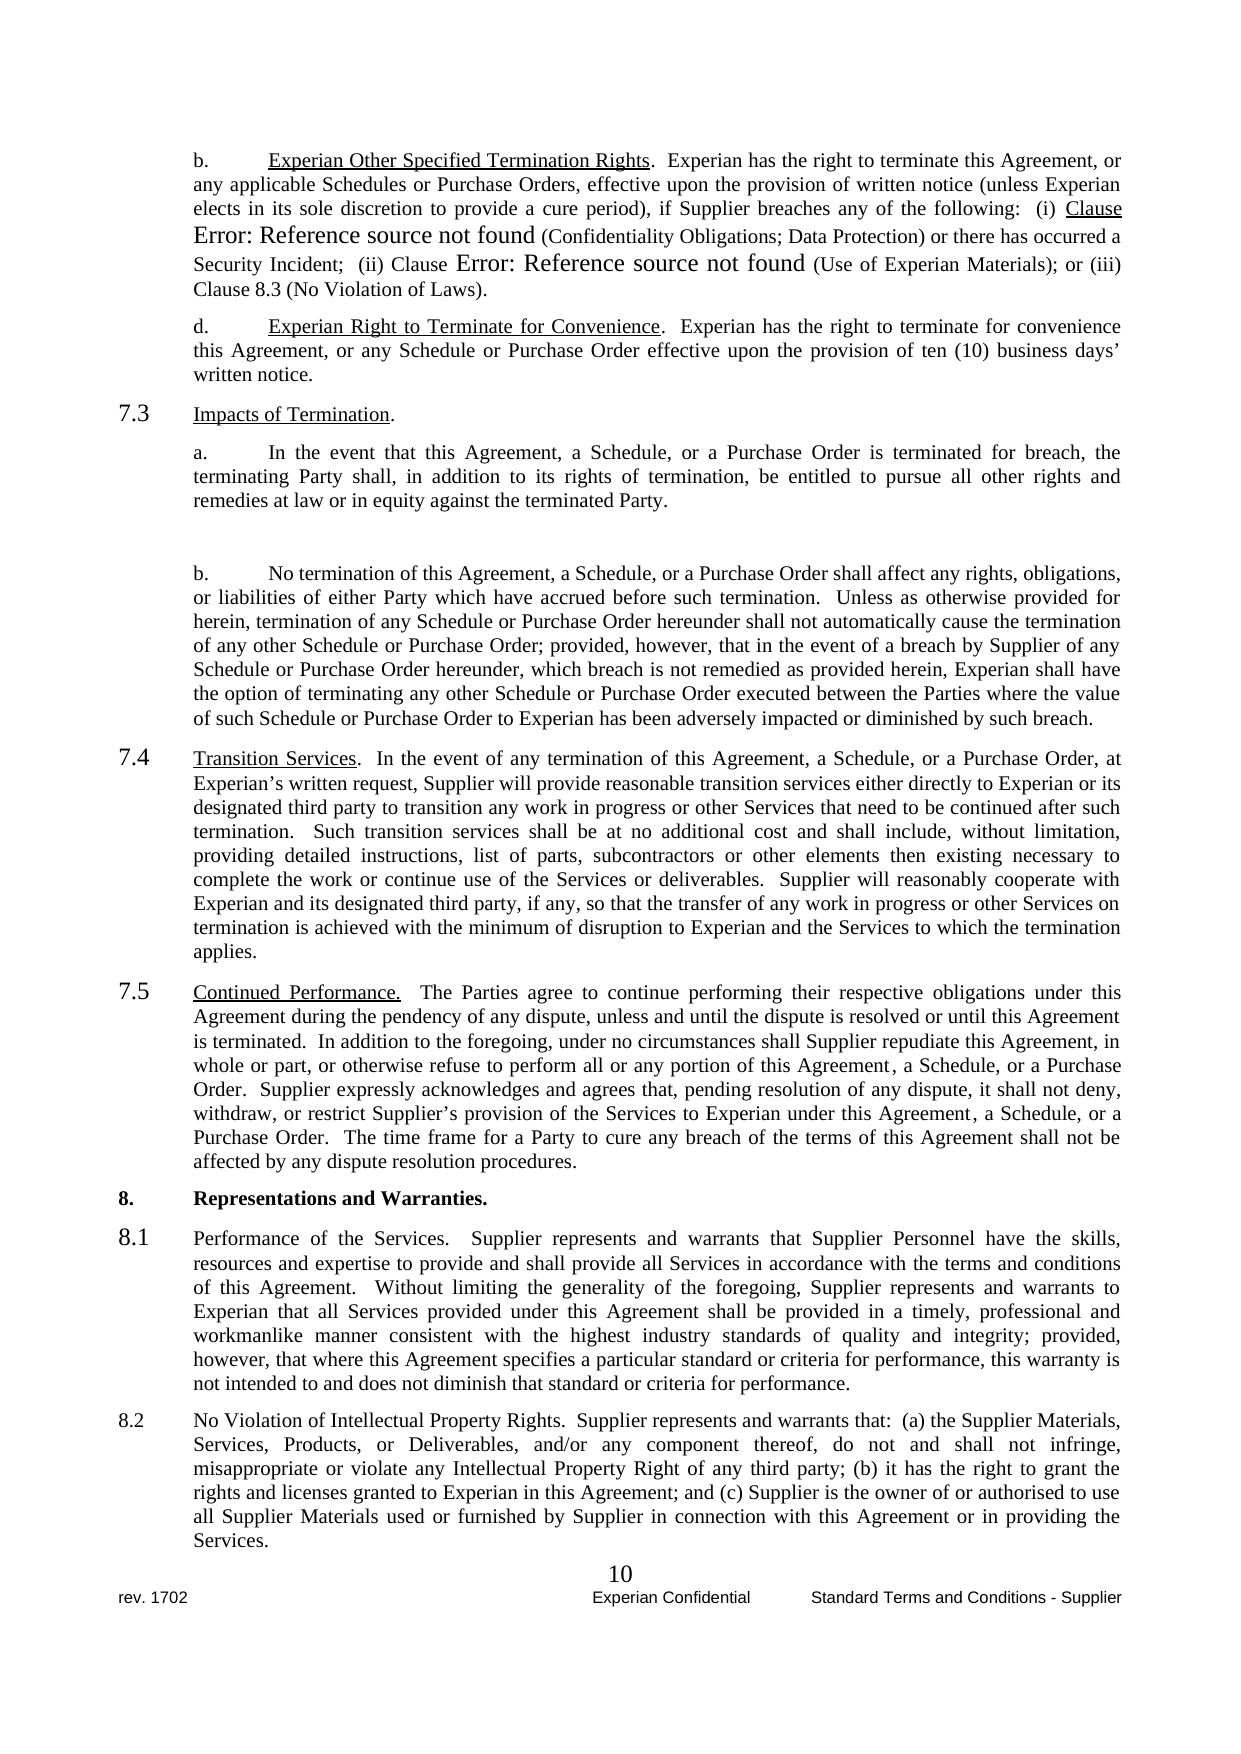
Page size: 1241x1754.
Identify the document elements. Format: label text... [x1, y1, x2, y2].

list Representations and Warranties. [118, 1185, 1122, 1209]
list No Violation of Intellectual Property Rights. Supplier represents and warrants that: (a) the Supplier Materials, Services, Products, or Deliverables, and/or any component thereof, do not and shall not infringe, misappropriate or violate any Intellectual Property Right of any third party; (b) it has the right to grant the rights and licenses granted to Experian in this Agreement; and (c) Supplier is the owner of or authorised to use all Supplier Materials used or furnished by Supplier in connection with this Agreement or in providing the Services. [118, 1408, 1122, 1552]
list Transition Services. In the event of any termination of this Agreement, a Schedule, or a Purchase Order, at Experian’s written request, Supplier will provide reasonable transition services either directly to Experian or its designated third party to transition any work in progress or other Services that need to be continued after such termination. Such transition services shall be at no additional cost and shall include, without limitation, providing detailed instructions, list of parts, subcontractors or other elements then existing necessary to complete the work or continue use of the Services or deliverables. Supplier will reasonably cooperate with Experian and its designated third party, if any, so that the transfer of any work in progress or other Services on termination is achieved with the minimum of disruption to Experian and the Services to which the termination applies. [118, 742, 1122, 963]
list Impacts of Termination. [118, 398, 1122, 427]
list Performance of the Services. Supplier represents and warrants that Supplier Personnel have the skills, resources and expertise to provide and shall provide all Services in accordance with the terms and conditions of this Agreement. Without limiting the generality of the foregoing, Supplier represents and warrants to Experian that all Services provided under this Agreement shall be provided in a timely, professional and workmanlike manner consistent with the highest industry standards of quality and integrity; provided, however, that where this Agreement specifies a particular standard or criteria for performance, this warranty is not intended to and does not diminish that standard or criteria for performance. [118, 1222, 1122, 1395]
list Continued Performance. The Parties agree to continue performing their respective obligations under this Agreement during the pendency of any dispute, unless and until the dispute is resolved or until this Agreement is terminated. In addition to the foregoing, under no circumstances shall Supplier repudiate this Agreement, in whole or part, or otherwise refuse to perform all or any portion of this Agreement, a Schedule, or a Purchase Order. Supplier expressly acknowledges and agrees that, pending resolution of any dispute, it shall not deny, withdraw, or restrict Supplier’s provision of the Services to Experian under this Agreement, a Schedule, or a Purchase Order. The time frame for a Party to cure any breach of the terms of this Agreement shall not be affected by any dispute resolution procedures. [118, 976, 1122, 1173]
text a. In the event that this Agreement, a Schedule, or a Purchase Order is terminated for breach, the terminating Party shall, in addition to its rights of termination, be entitled to pursue all other rights and remedies at law or in equity against the terminated Party. [193, 440, 1122, 512]
text b. No termination of this Agreement, a Schedule, or a Purchase Order shall affect any rights, obligations, or liabilities of either Party which have accrued before such termination. Unless as otherwise provided for herein, termination of any Schedule or Purchase Order hereunder shall not automatically cause the termination of any other Schedule or Purchase Order; provided, however, that in the event of a breach by Supplier of any Schedule or Purchase Order hereunder, which breach is not remedied as provided herein, Experian shall have the option of terminating any other Schedule or Purchase Order executed between the Parties where the value of such Schedule or Purchase Order to Experian has been adversely impacted or diminished by such breach. [193, 561, 1122, 729]
text d. Experian Right to Terminate for Convenience. Experian has the right to terminate for convenience this Agreement, or any Schedule or Purchase Order effective upon the provision of ten (10) business days’ written notice. [193, 314, 1122, 386]
text b. Experian Other Specified Termination Rights. Experian has the right to terminate this Agreement, or any applicable Schedules or Purchase Orders, effective upon the provision of written notice (unless Experian elects in its sole discretion to provide a cure period), if Supplier breaches any of the following: (i) Clause Errore: sorgente del riferimento non trovata (Confidentiality Obligations; Data Protection) or there has occurred a Security Incident; (ii) Clause Errore: sorgente del riferimento non trovata (Use of Experian Materials); or (iii) Clause 8.3 (No Violation of Laws). [193, 148, 1122, 301]
